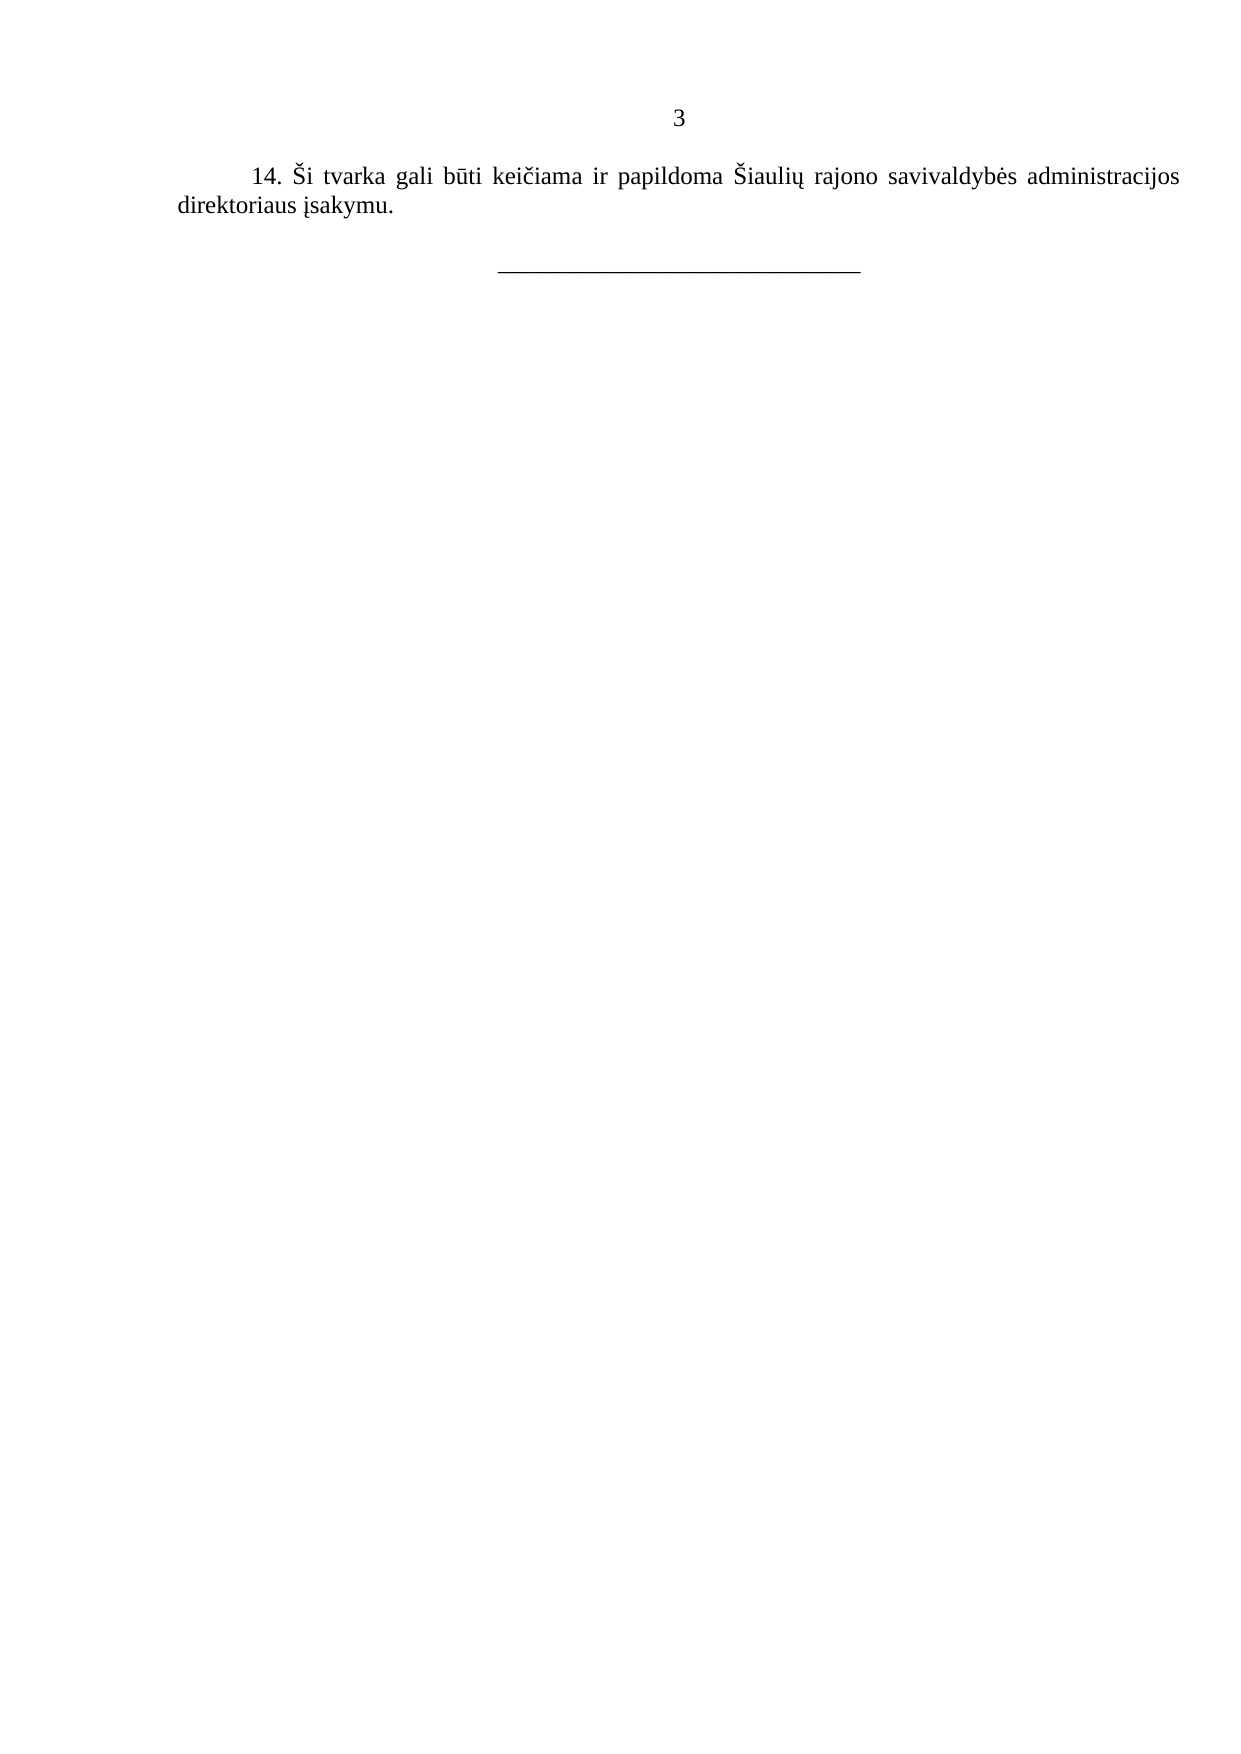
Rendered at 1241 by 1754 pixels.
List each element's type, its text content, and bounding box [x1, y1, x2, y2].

text _____________________________ [177, 247, 1181, 276]
text 14. Ši tvarka gali būti keičiama ir papildoma Šiaulių rajono savivaldybės administracijos direktoriaus įsakymu. [177, 161, 1181, 218]
